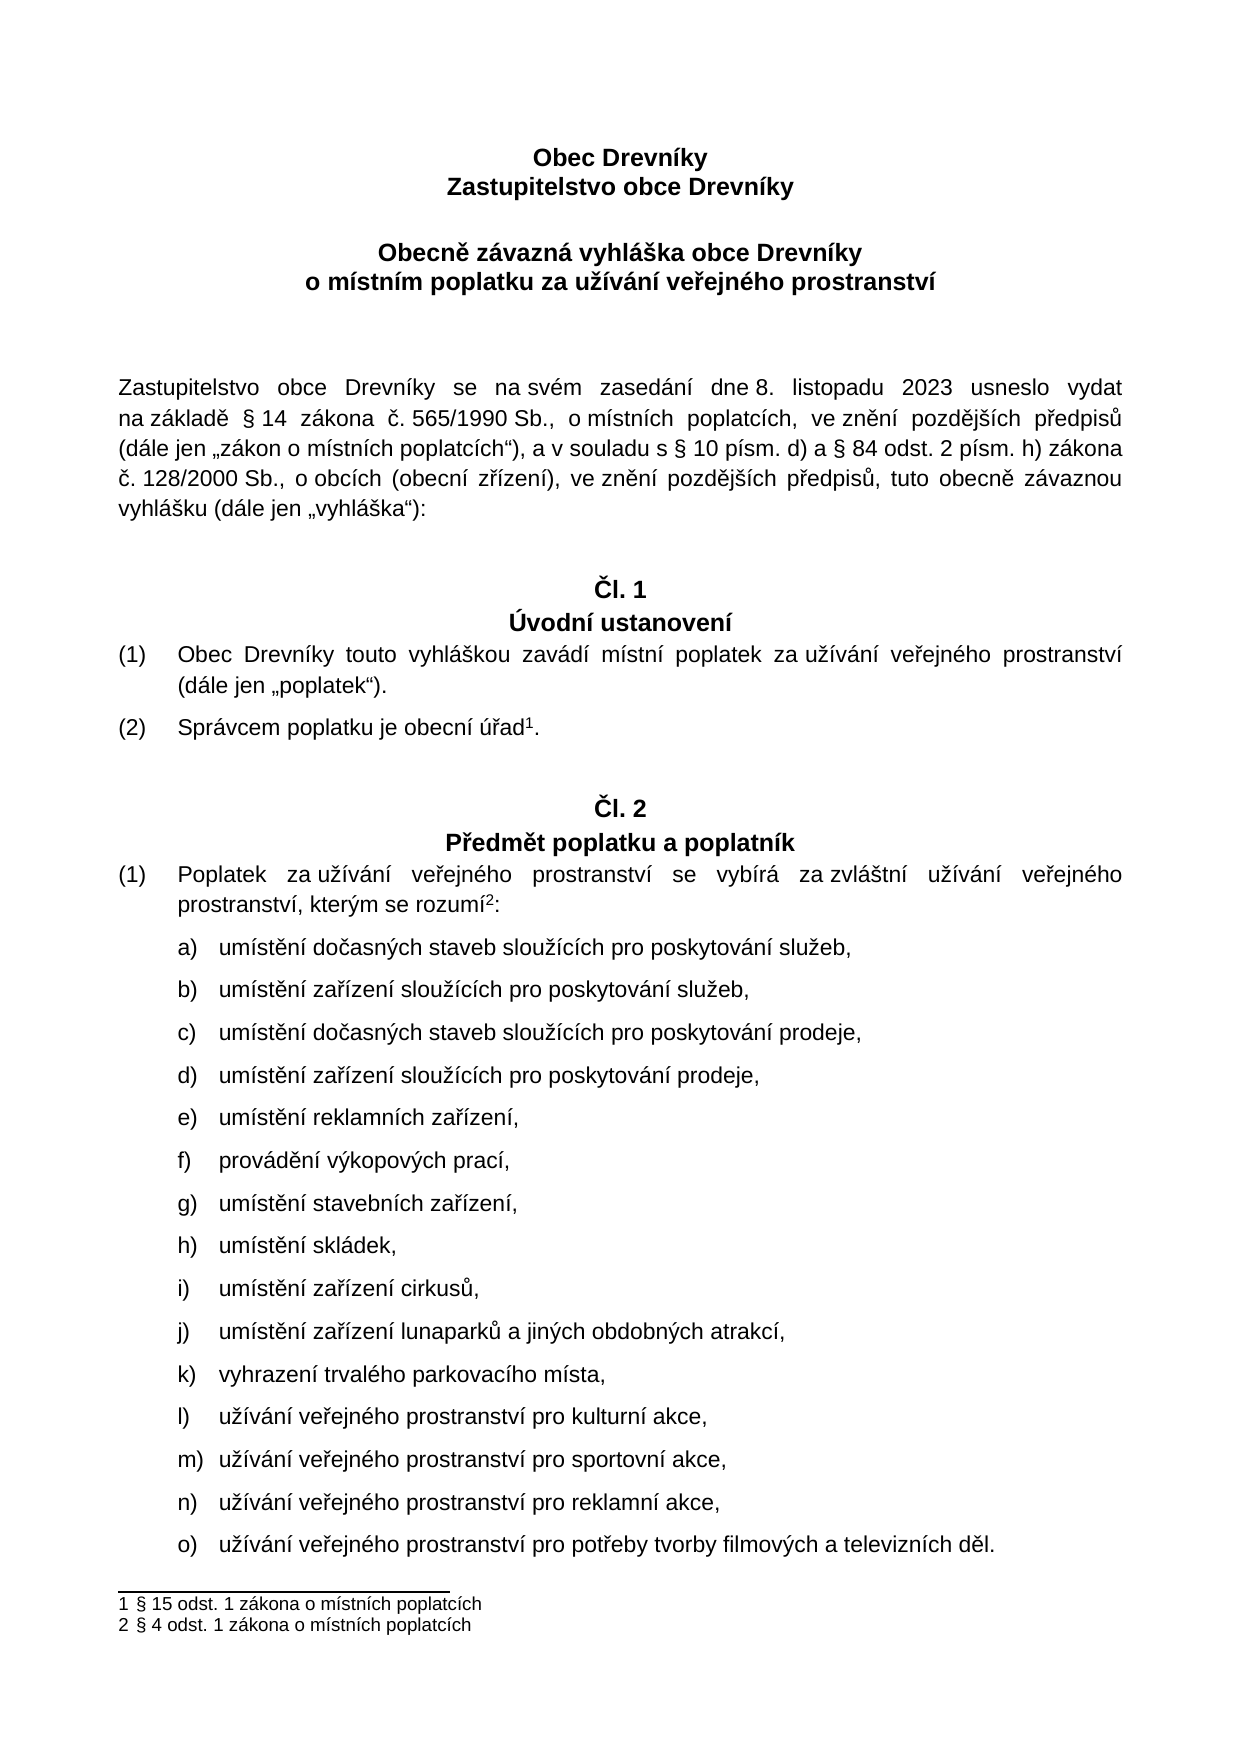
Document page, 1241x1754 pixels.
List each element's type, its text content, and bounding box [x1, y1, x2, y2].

list vyhrazení trvalého parkovacího místa, [177, 1361, 1122, 1387]
list umístění zařízení sloužících pro poskytování služeb, [177, 976, 1122, 1002]
list umístění zařízení cirkusů, [177, 1275, 1122, 1301]
list Poplatek za užívání veřejného prostranství se vybírá za zvláštní užívání veřejného prostranství, kterým se rozumí: [118, 861, 1122, 917]
list § 15 odst. 1 zákona o místních poplatcích [118, 1592, 1122, 1614]
list umístění zařízení lunaparků a jiných obdobných atrakcí, [177, 1318, 1122, 1344]
text Zastupitelstvo obce Drevníky se na svém zasedání dne 8. listopadu 2023 usneslo vydat na základě § 14 zákona č. 565/1990 Sb., o místních poplatcích, ve znění pozdějších předpisů (dále jen „zákon o místních poplatcích“), a v souladu s § 10 písm. d) a § 84 odst. 2 písm. h) zákona č. 128/2000 Sb., o obcích (obecní zřízení), ve znění pozdějších předpisů, tuto obecně závaznou vyhlášku (dále jen „vyhláška“): [118, 374, 1122, 521]
subtitle Čl. 2 Předmět poplatku a poplatník [118, 794, 1122, 856]
list § 4 odst. 1 zákona o místních poplatcích [118, 1614, 1122, 1635]
subtitle Čl. 1 Úvodní ustanovení [118, 575, 1122, 637]
list užívání veřejného prostranství pro potřeby tvorby filmových a televizních děl. [177, 1531, 1122, 1558]
list umístění dočasných staveb sloužících pro poskytování prodeje, [177, 1019, 1122, 1045]
list umístění stavebních zařízení, [177, 1190, 1122, 1216]
list umístění reklamních zařízení, [177, 1104, 1122, 1131]
list umístění zařízení sloužících pro poskytování prodeje, [177, 1062, 1122, 1088]
list užívání veřejného prostranství pro sportovní akce, [177, 1446, 1122, 1472]
subtitle Obecně závazná vyhláška obce Drevníky o místním poplatku za užívání veřejného prostranství [118, 238, 1122, 295]
list Správcem poplatku je obecní úřad. [118, 714, 1122, 741]
list užívání veřejného prostranství pro kulturní akce, [177, 1403, 1122, 1429]
list umístění skládek, [177, 1232, 1122, 1259]
list užívání veřejného prostranství pro reklamní akce, [177, 1489, 1122, 1515]
text Obec Drevníky Zastupitelstvo obce Drevníky [118, 143, 1122, 201]
list umístění dočasných staveb sloužících pro poskytování služeb, [177, 933, 1122, 960]
list provádění výkopových prací, [177, 1147, 1122, 1173]
list Obec Drevníky touto vyhláškou zavádí místní poplatek za užívání veřejného prostranství (dále jen „poplatek“). [118, 641, 1122, 698]
